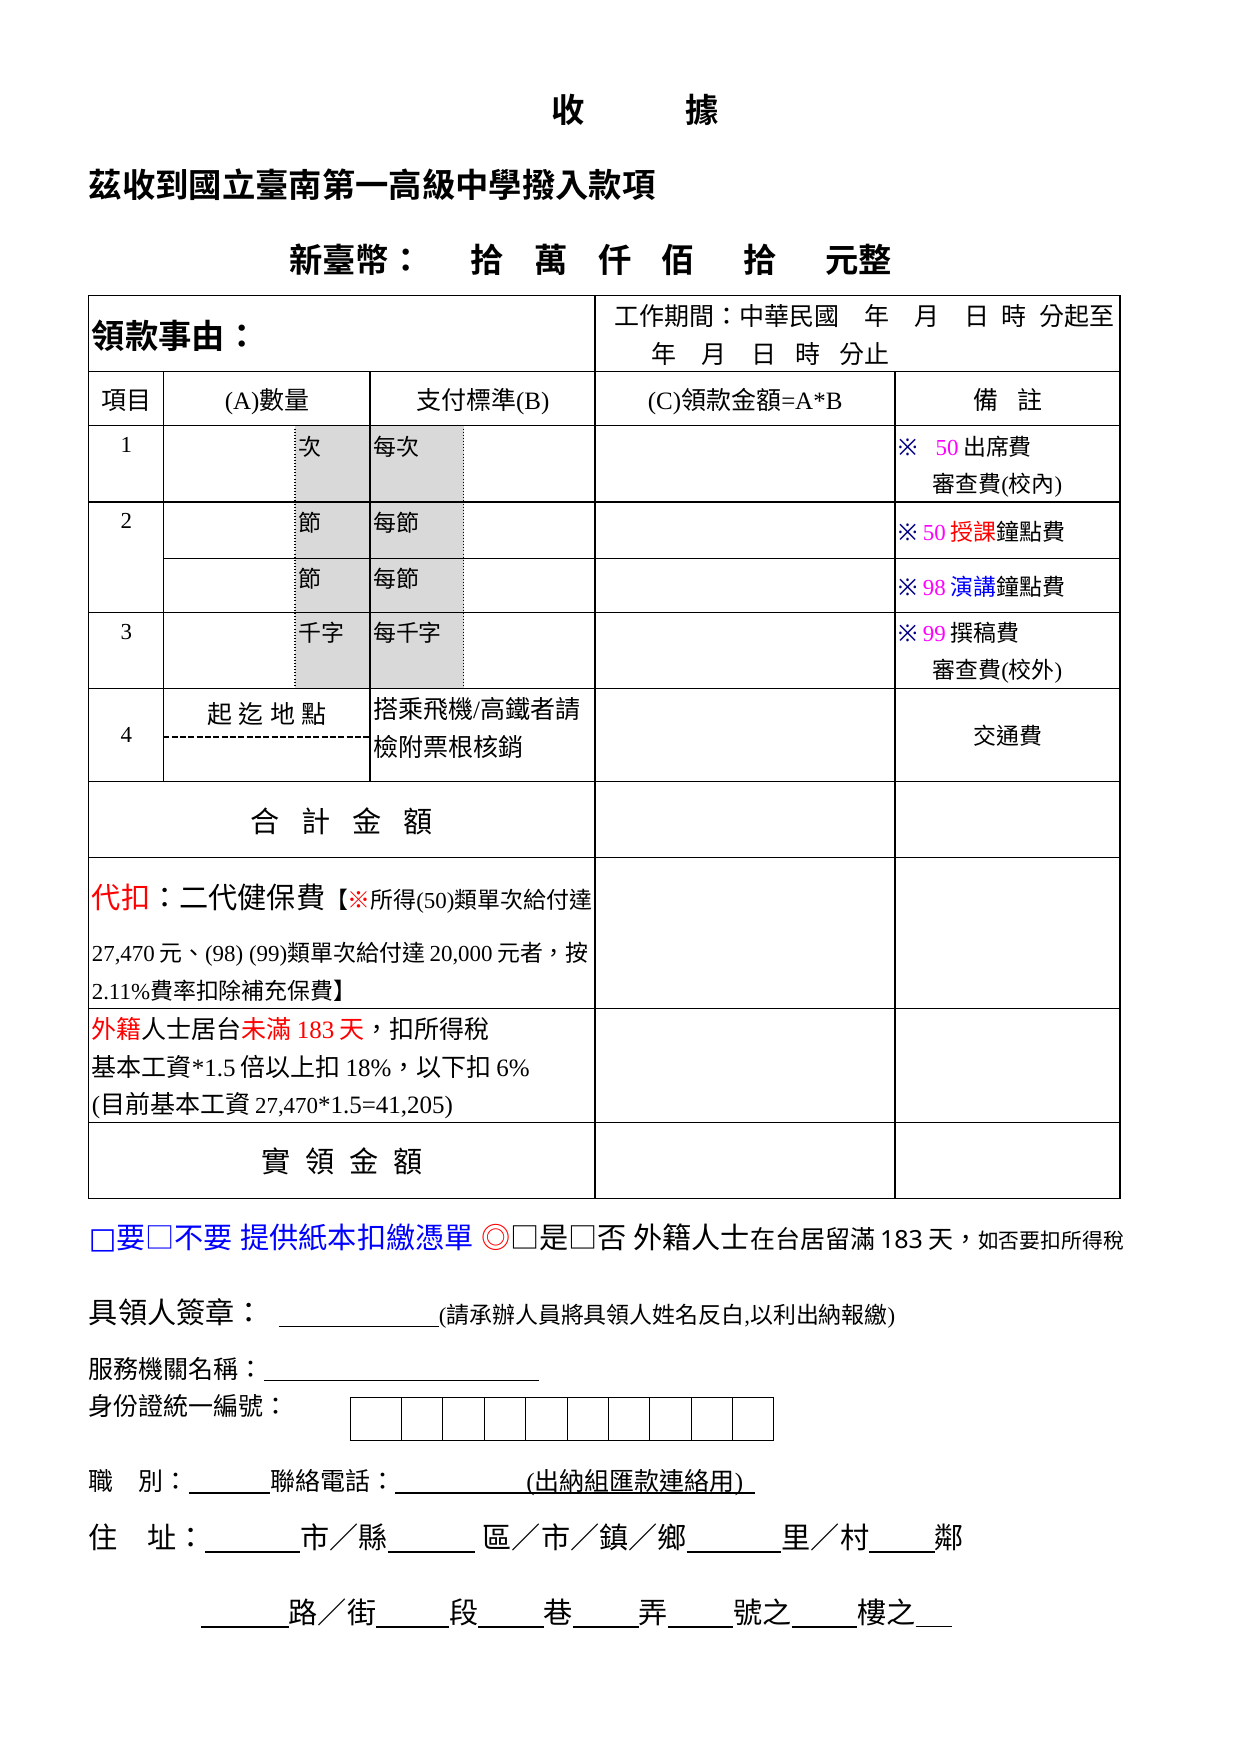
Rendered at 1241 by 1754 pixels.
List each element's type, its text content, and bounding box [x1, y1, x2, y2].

table_header [650, 1398, 691, 1439]
table_cell [164, 426, 295, 501]
table_cell 50出席費 審查費(校內) [896, 426, 1119, 501]
table_cell [596, 782, 894, 857]
table_cell [896, 1009, 1119, 1122]
table_cell ※ 99撰稿費 審查費(校外) [896, 613, 1119, 688]
table_cell 每節 [371, 503, 464, 558]
table_cell [164, 613, 295, 688]
table_cell 代扣：二代健保費【※所得(50)類單次給付達27,470元、(98) (99)類單次給付達20,000元者，按2.11%費率扣除補充保費】 [89, 858, 594, 1008]
table_cell 備 註 [896, 372, 1119, 425]
text 服務機關名稱： [89, 1349, 1181, 1386]
table_header [692, 1398, 732, 1439]
table_cell [164, 559, 295, 612]
table_cell 3 [89, 613, 163, 688]
table_cell 項目 [89, 372, 163, 425]
text □要□不要 提供紙本扣繳憑單 ◎□是□否 外籍人士在台居留滿183天，如否要扣所得稅 [89, 1199, 1181, 1274]
text 收 據 [89, 70, 1181, 145]
table_cell [596, 689, 894, 781]
table_cell 4 [89, 689, 163, 781]
table_cell 每次 [371, 426, 464, 501]
table_cell [596, 503, 894, 558]
table_cell 合 計 金 額 [89, 782, 594, 857]
table_cell 實 領 金 額 [89, 1123, 594, 1198]
table_cell [896, 858, 1119, 1008]
table_cell 千字 [295, 613, 369, 688]
table_cell (C)領款金額=A*B [596, 372, 894, 425]
text 身份證統一編號： [89, 1386, 1181, 1424]
table_header [351, 1398, 401, 1439]
table_cell [464, 426, 594, 501]
table_cell [164, 503, 295, 558]
text 茲收到國立臺南第一高級中學撥入款項 [89, 145, 1181, 220]
table_cell [464, 613, 594, 688]
table_cell 交通費 [896, 689, 1119, 781]
table_cell [596, 1009, 894, 1122]
table_cell ※ 98演講鐘點費 [896, 559, 1119, 612]
table_cell 外籍人士居台未滿183天，扣所得稅 基本工資*1.5倍以上扣18%，以下扣6% (目前基本工資27,470*1.5=41,205) [89, 1009, 594, 1122]
table_cell [596, 559, 894, 612]
table_cell 每節 [371, 559, 464, 612]
table_header [526, 1398, 567, 1439]
table_cell [596, 858, 894, 1008]
table_cell 1 [89, 426, 163, 501]
table_cell [896, 782, 1119, 857]
table_cell [596, 1123, 894, 1198]
text 具領人簽章： (請承辦人員將具領人姓名反白,以利出納報繳) [89, 1274, 1181, 1349]
table_cell 節 [295, 559, 369, 612]
table_header [443, 1398, 484, 1439]
table_header [609, 1398, 649, 1439]
table_cell (A)數量 [164, 372, 369, 425]
table_cell 起 迄 地 點 [164, 689, 369, 736]
text 路／街 段 巷 弄 號之 樓之 [89, 1574, 1181, 1649]
text 新臺幣： 拾 萬 仟 佰 拾 元整 [155, 220, 1181, 295]
text 住 址： 市／縣 區／市／鎮／鄉 里／村 鄰 [89, 1499, 1181, 1574]
text 職 別： 聯絡電話： (出納組匯款連絡用) [89, 1461, 1181, 1499]
table_header [733, 1398, 773, 1439]
table_cell ※ 50授課鐘點費 [896, 503, 1119, 558]
table_header [485, 1398, 525, 1439]
table_cell [164, 736, 369, 781]
table_header 領款事由： [89, 296, 594, 371]
table_cell 搭乘飛機/高鐵者請檢附票根核銷 [371, 689, 594, 781]
table_cell 2 [89, 503, 163, 612]
table_header 工作期間：中華民國 年 月 日 時 分起至 年 月 日 時 分止 [596, 296, 1119, 371]
table_cell [896, 1123, 1119, 1198]
table_cell [596, 613, 894, 688]
table_cell [596, 426, 894, 501]
table_cell [464, 559, 594, 612]
table_cell 次 [295, 426, 369, 501]
table_cell [464, 503, 594, 558]
table_cell 支付標準(B) [371, 372, 594, 425]
table_cell 每千字 [371, 613, 464, 688]
table_cell 節 [295, 503, 369, 558]
table_header [568, 1398, 608, 1439]
table_header [402, 1398, 442, 1439]
